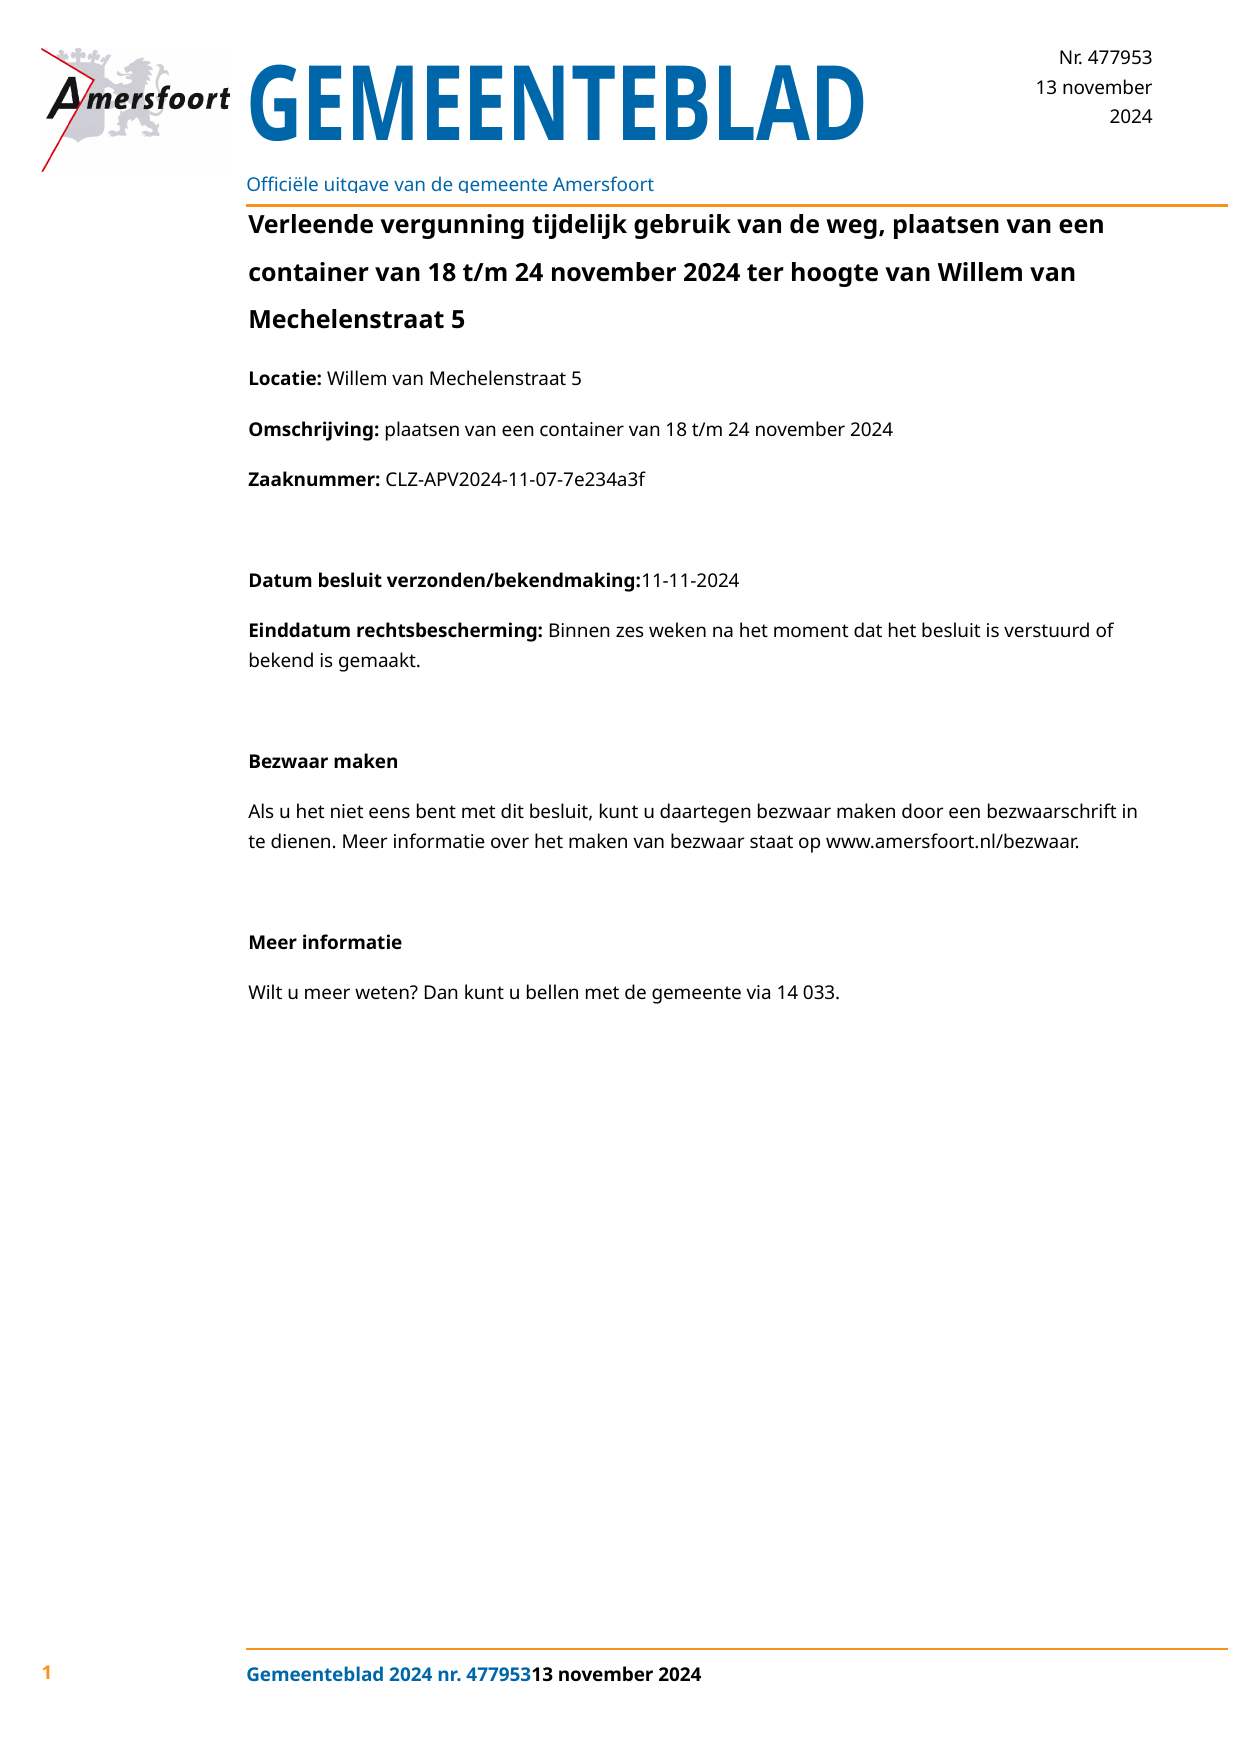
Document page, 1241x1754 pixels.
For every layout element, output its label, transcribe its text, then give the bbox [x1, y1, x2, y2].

text Einddatum rechtsbescherming: Binnen zes weken na het moment dat het besluit is verstuurd of bekend is gemaakt. [248, 618, 1152, 673]
text Datum besluit verzonden/bekendmaking:11-11-2024 [248, 567, 1152, 593]
picture [41, 47, 231, 172]
text Omschrijving: plaatsen van een container van 18 t/m 24 november 2024 [248, 416, 1152, 442]
text Locatie: Willem van Mechelenstraat 5 [248, 366, 1152, 391]
text Verleende vergunning tijdelijk gebruik van de weg, plaatsen van een container van 18 t/m 24 november 2024 ter hoogte van Willem van Mechelenstraat 5 [248, 207, 1152, 336]
text Meer informatie [248, 929, 1152, 954]
text Zaaknummer: CLZ-APV2024-11-07-7e234a3f [248, 466, 1152, 492]
text Als u het niet eens bent met dit besluit, kunt u daartegen bezwaar maken door een bezwaarschrift in te dienen. Meer informatie over het maken van bezwaar staat op www.amersfoort.nl/bezwaar. [248, 798, 1152, 854]
text Bezwaar maken [248, 748, 1152, 774]
text Wilt u meer weten? Dan kunt u bellen met de gemeente via 14 033. [248, 979, 1152, 1005]
